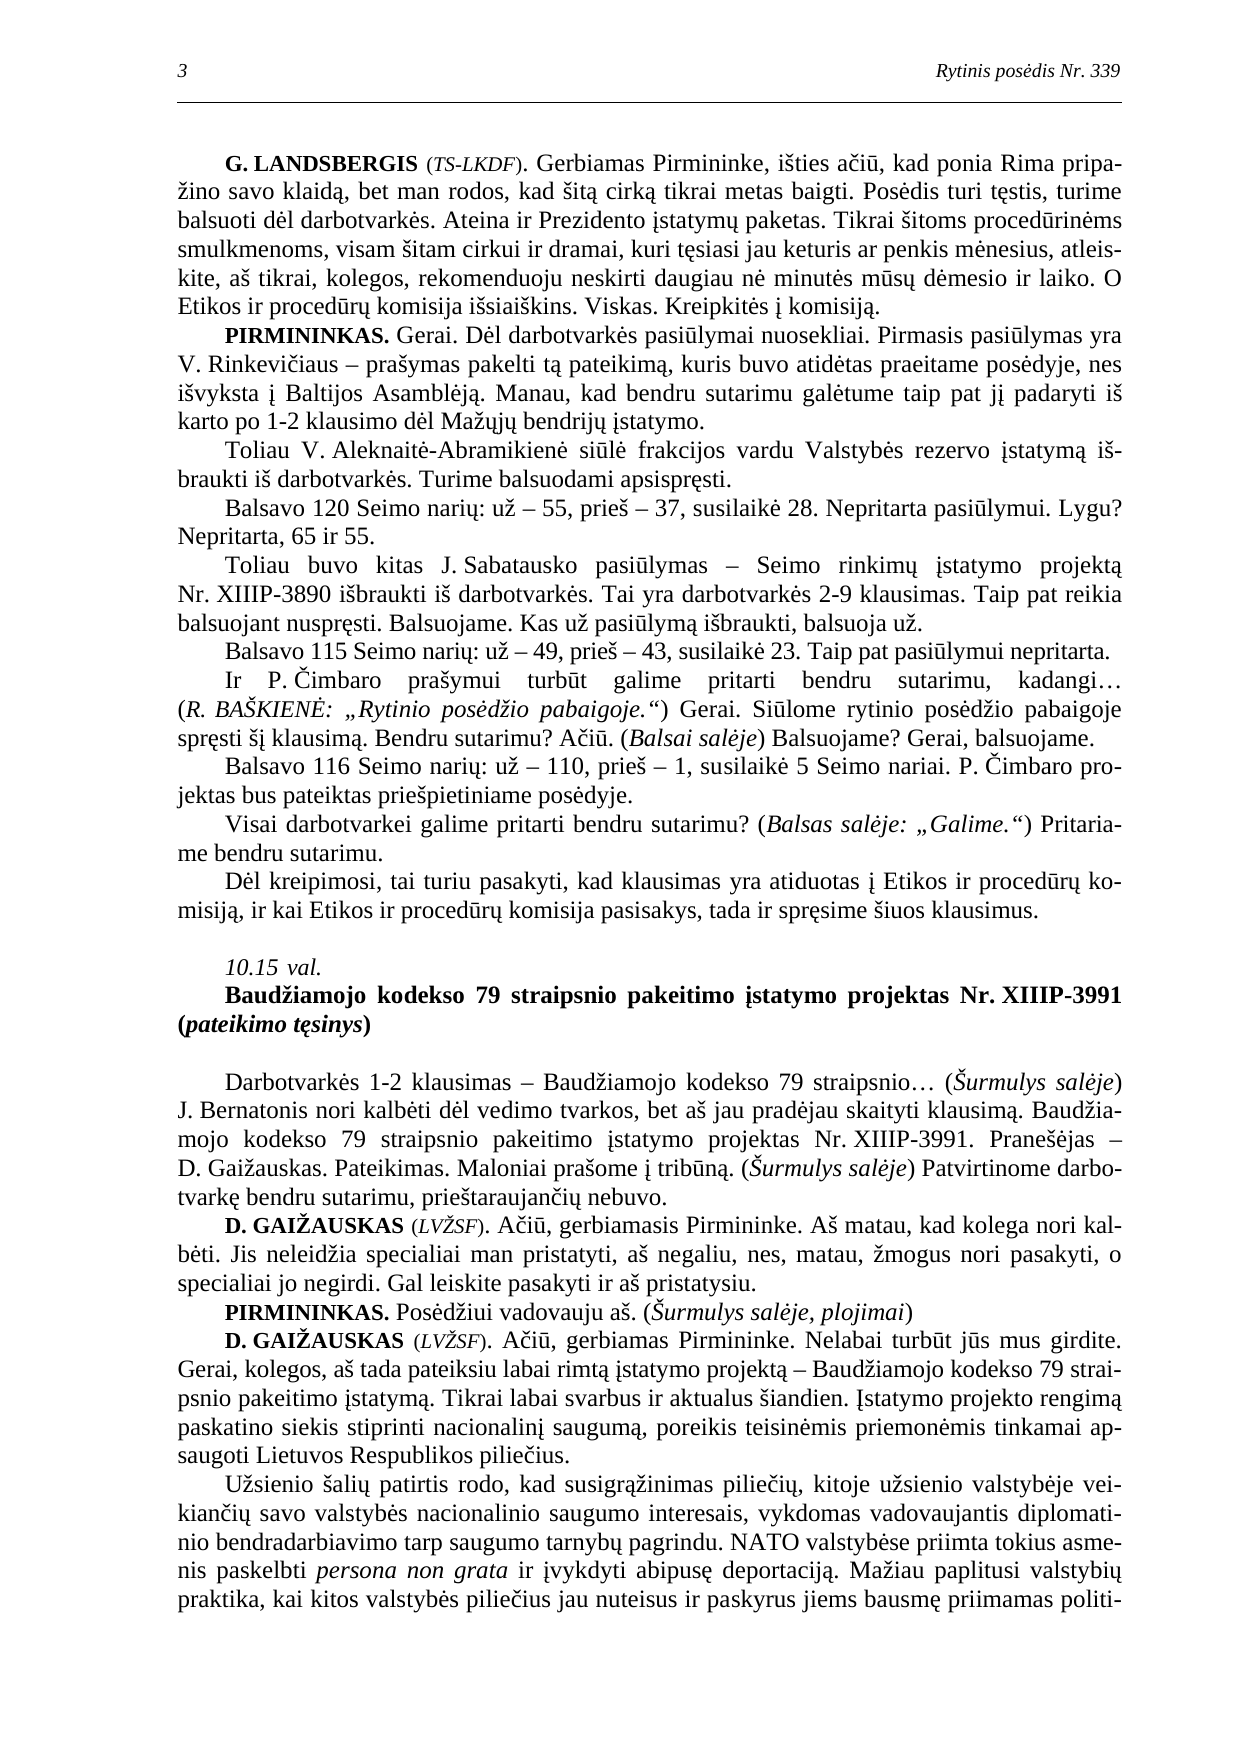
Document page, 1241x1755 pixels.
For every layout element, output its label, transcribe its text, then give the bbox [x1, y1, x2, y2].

text Bau­džia­mo­jo ko­dek­so 79 straips­nio pa­kei­ti­mo įsta­ty­mo pro­jek­tas Nr. XIIIP-3991 (pa­tei­ki­mo tę­si­nys) [177, 980, 1122, 1038]
text To­liau V. Alek­nai­tė-Ab­ra­mi­kie­nė siū­lė frak­ci­jos var­du Vals­ty­bės re­zer­vo įsta­ty­mą iš­brauk­ti iš dar­bo­tvarkės. Tu­ri­me bal­suo­da­mi ap­si­spręs­ti. [177, 435, 1122, 493]
text Bal­sa­vo 120 Sei­mo na­rių: už – 55, prieš – 37, su­si­lai­kė 28. Ne­pri­tar­ta pa­siū­ly­mui. Ly­gu? Ne­pri­tar­ta, 65 ir 55. [177, 493, 1122, 550]
text PIRMININKAS. Po­sė­džiui va­do­vau­ju aš. (Šur­mu­lys sa­lė­je, plo­ji­mai) [177, 1297, 1122, 1325]
text D. GAIŽAUSKAS (LVŽSF). Ačiū, ger­bia­mas Pir­mi­nin­ke. Ne­la­bai tur­būt jūs mus gir­di­te. Ge­rai, ko­le­gos, aš ta­da pa­teik­siu la­bai rim­tą įsta­ty­mo pro­jek­tą – Bau­džia­mo­jo ko­dek­so 79 strai­ps­nio pa­kei­ti­mo įsta­ty­mą. Tik­rai la­bai svar­bus ir ak­tu­a­lus šian­dien. Įsta­ty­mo pro­jek­to ren­gi­mą pa­ska­ti­no sie­kis stip­rin­ti na­cio­na­li­nį sau­gu­mą, po­rei­kis tei­si­nė­mis prie­mo­nė­mis tin­ka­mai ap­sau­go­ti Lie­tu­vos Res­pub­li­kos pi­lie­čius. [177, 1325, 1122, 1469]
text G. LANDSBERGIS (TS-LKDF). Ger­bia­mas Pir­mi­nin­ke, iš­ties ačiū, kad po­nia Ri­ma pri­pa­ži­no sa­vo klai­dą, bet man ro­dos, kad ši­tą cir­ką tik­rai me­tas baig­ti. Po­sė­dis tu­ri tęs­tis, tu­ri­me bal­suo­ti dėl dar­bo­tvarkės. At­ei­na ir Pre­zi­den­to įsta­ty­mų pa­ke­tas. Tik­rai ši­toms pro­ce­dū­ri­nėms smul­kme­noms, vi­sam ši­tam cir­kui ir dra­mai, ku­ri tę­sia­si jau ke­tu­ris ar pen­kis mė­ne­sius, at­leis­ki­te, aš tik­rai, ko­le­gos, re­ko­men­duo­ju ne­skir­ti dau­giau nė mi­nu­tės mū­sų dė­me­sio ir lai­ko. O Eti­kos ir pro­ce­dū­rų ko­mi­si­ja iš­si­aiš­kins. Vis­kas. Kreip­ki­tės į ko­mi­si­ją. [177, 148, 1122, 320]
text D. GAIŽAUSKAS (LVŽSF). Ačiū, ger­bia­ma­sis Pir­mi­nin­ke. Aš ma­tau, kad ko­le­ga no­ri kal­bė­ti. Jis ne­lei­džia spe­cia­liai man pri­sta­ty­ti, aš ne­ga­liu, nes, ma­tau, žmo­gus no­ri pa­sa­ky­ti, o spe­cia­liai jo ne­gir­di­. Gal leis­ki­te pa­sa­ky­ti ir aš pri­sta­ty­siu. [177, 1210, 1122, 1297]
text 10.15 val. [224, 953, 1122, 980]
text Bal­sa­vo 116 Sei­mo na­rių: už – 110, prieš – 1, su­si­lai­kė 5 Sei­mo na­riai. P. Čim­ba­ro pro­jek­tas bus pa­teik­tas prieš­pie­ti­nia­me po­sė­dy­je. [177, 751, 1122, 809]
text Dėl krei­pi­mo­si, tai tu­riu pa­sa­ky­ti, kad klau­si­mas yra ati­duo­tas į Eti­kos ir pro­ce­dū­rų ko­mi­si­ją, ir kai Eti­kos ir pro­ce­dū­rų ko­mi­si­ja pa­si­sa­kys, ta­da ir sprę­si­me šiuos klau­si­mus. [177, 866, 1122, 924]
text To­liau bu­vo ki­tas J. Sa­ba­taus­ko pa­siū­ly­mas – Sei­mo rin­ki­mų įsta­ty­mo pro­jek­tą Nr. XIIIP-3890 iš­brauk­ti iš dar­bo­tvarkės. Tai yra dar­bo­tvarkės 2-9 klau­si­mas. Taip pat rei­kia bal­suo­jant nu­spręs­ti. Bal­suo­ja­me. Kas už pa­siū­ly­mą iš­brauk­ti, bal­suo­ja už. [177, 550, 1122, 636]
text PIRMININKAS. Ge­rai. Dėl dar­bo­tvarkės pa­siū­ly­mai nuo­sek­liai. Pir­ma­sis pa­siū­ly­mas yra V. Rin­ke­vi­čiaus – pra­šy­mas pa­kel­ti tą pa­tei­ki­mą, ku­ris bu­vo ati­dė­tas pra­ei­ta­me po­sė­dy­je, nes iš­vyks­ta į Bal­ti­jos Asam­blė­ją. Ma­nau, kad ben­dru su­ta­ri­mu ga­lė­tu­me taip pat jį pa­da­ry­ti iš karto po 1-2 klau­si­mo dėl Ma­žų­jų ben­dri­jų įsta­ty­mo. [177, 320, 1122, 435]
text Už­sie­nio ša­lių pa­tir­tis ro­do, kad su­si­grą­ži­ni­mas pi­lie­čių, ki­to­je už­sie­nio vals­ty­bė­je vei­kian­čių sa­vo vals­ty­bės na­cio­na­li­nio sau­gu­mo in­te­re­sais, vyk­do­mas va­do­vau­jan­tis di­plo­ma­ti­nio ben­dra­dar­bia­vi­mo tarp sau­gu­mo tar­ny­bų pa­grin­du. NATO vals­ty­bė­se pri­im­ta to­kius as­me­nis pa­skelb­ti per­so­na non gra­ta ir įvyk­dy­ti abi­pu­sę de­por­ta­ci­ją. Ma­žiau pa­pli­tu­si vals­ty­bių prak­ti­ka, kai ki­tos vals­ty­bės pi­lie­čius jau nu­tei­sus ir pa­sky­rus jiems baus­mę pri­ima­mas po­li­ti­ [177, 1469, 1122, 1613]
text Dar­bo­tvarkės 1-2 klau­si­mas – Bau­džia­mo­jo ko­dek­so 79 straips­nio… (Šur­mu­lys sa­lė­je) J. Ber­na­to­nis no­ri kal­bė­ti dėl ve­di­mo tvar­kos, bet aš jau pra­dė­jau skai­ty­ti klau­si­mą. Bau­džia­mo­jo ko­dek­so 79 straips­nio pa­kei­ti­mo įsta­ty­mo pro­jek­tas Nr. XIIIP-3991. Pra­ne­šė­jas – D. Gai­žaus­kas. Pa­tei­ki­mas. Ma­lo­niai pra­šo­me į tri­bū­ną. (Šur­mu­lys sa­lė­je) Pa­tvir­ti­no­me dar­bo­tvarkę ben­dru su­ta­ri­mu, prieš­ta­rau­jan­čių ne­bu­vo. [177, 1067, 1122, 1210]
text Ir P. Čim­ba­ro pra­šy­mui tur­būt ga­li­me pri­tar­ti ben­dru su­ta­ri­mu, ka­dan­gi… (R. BAŠKIENĖ: „Ry­ti­nio po­sė­džio pa­bai­go­je.“) Ge­rai. Siū­lo­me ry­ti­nio po­sė­džio pa­bai­go­je spręs­ti šį klau­si­mą. Ben­dru su­ta­ri­mu? Ačiū. (Bal­sai sa­lė­je) Bal­suo­ja­me? Ge­rai, bal­suo­ja­me. [177, 665, 1122, 751]
text Vi­sai dar­bo­tvarkei ga­li­me pri­tar­ti ben­dru su­ta­ri­mu? (Bal­sas sa­lė­je: „Ga­li­me.“) Pri­ta­ria­me ben­dru su­ta­ri­mu. [177, 809, 1122, 866]
text Bal­sa­vo 115 Sei­mo na­rių: už – 49, prieš – 43, su­si­lai­kė 23. Taip pat pa­siū­ly­mui ne­pri­tar­ta. [177, 636, 1122, 665]
